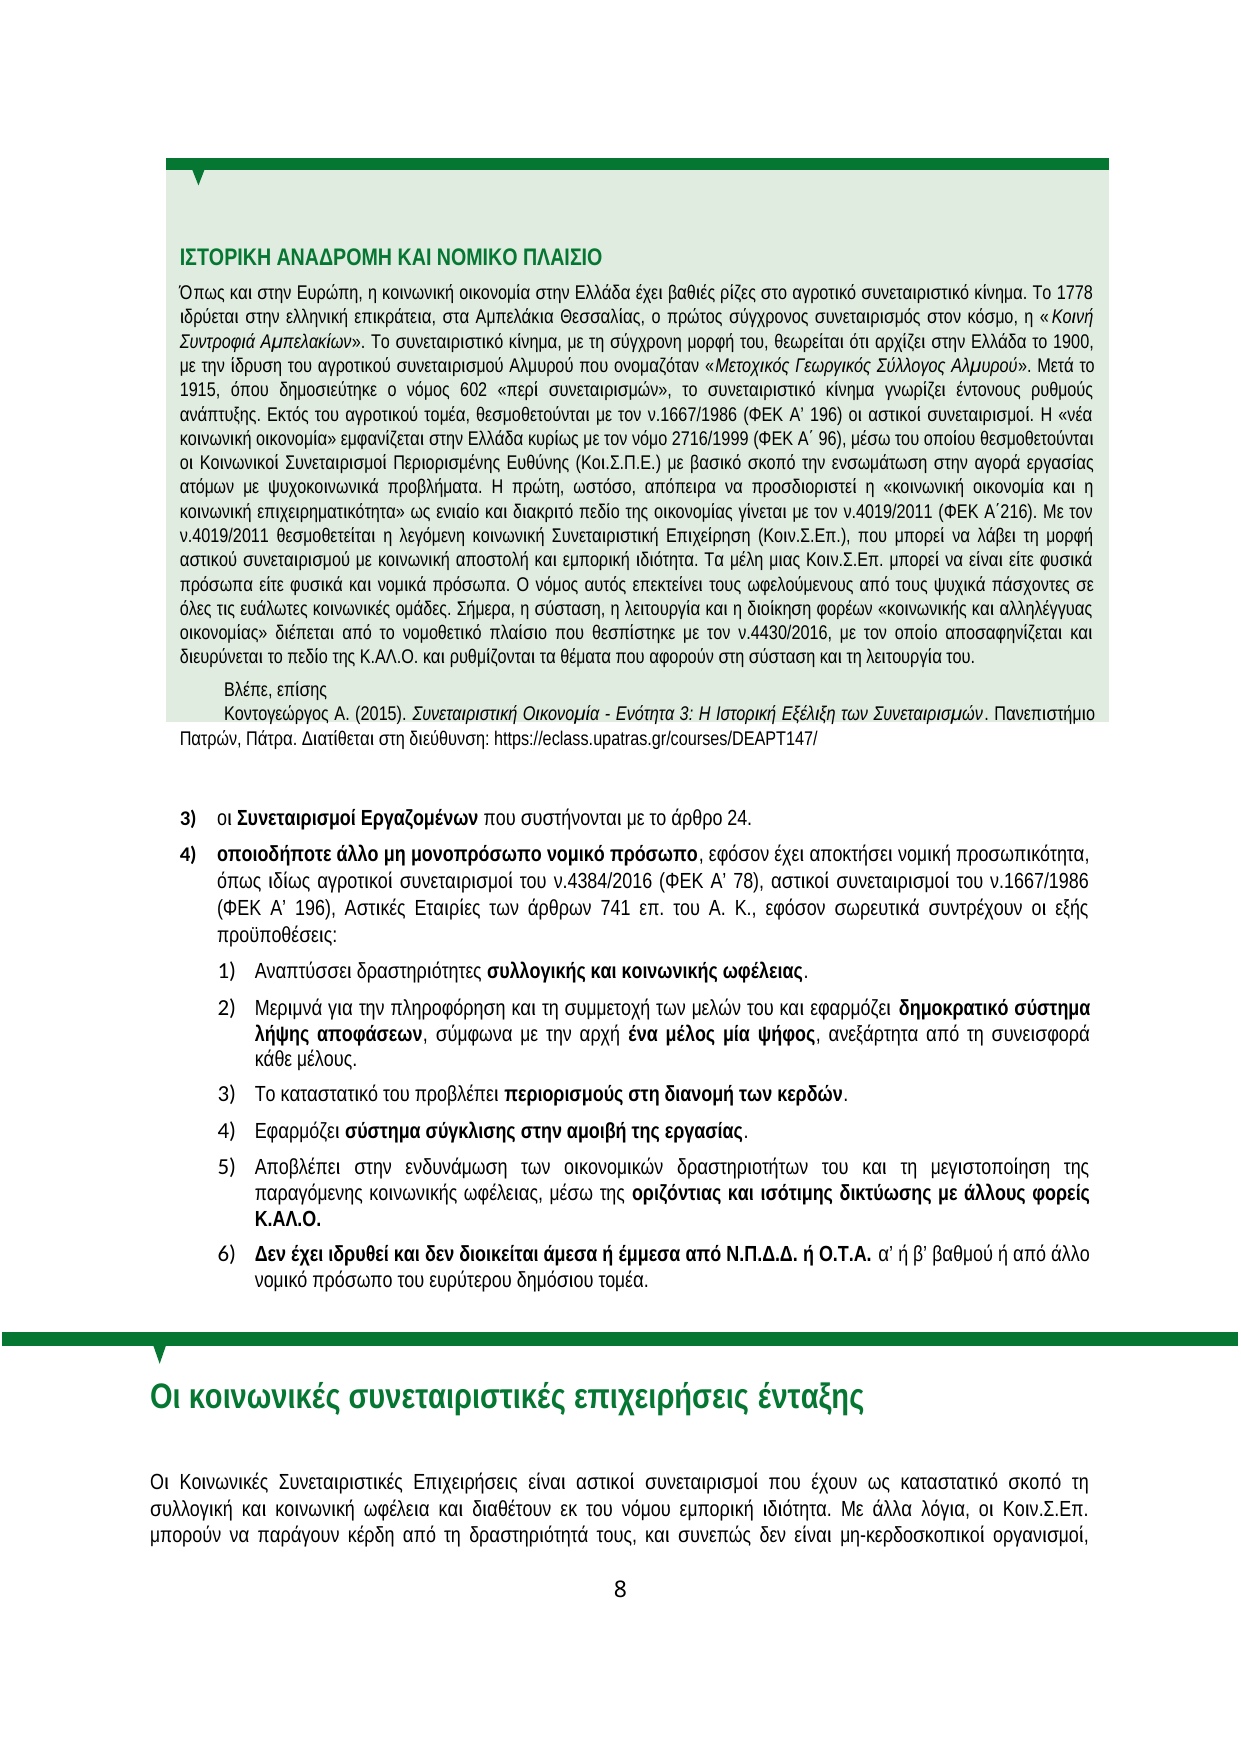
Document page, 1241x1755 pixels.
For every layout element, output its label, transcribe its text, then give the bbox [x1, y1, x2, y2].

text Κοντογεώργος Α. (2015). Συνεταιριστική Οικονομία - Ενότητα 3: H Ιστορική Εξέλιξη των Συνεταιρισμών. Πανεπιστήμιο Πατρών, Πάτρα. Διατίθεται στη διεύθυνση: https://eclass.upatras.gr/courses/DEAPT147/ [179, 722, 1095, 749]
list Αποβλέπει στην ενδυνάμωση των οικονομικών δραστηριοτήτων του και τη μεγιστοποίηση της παραγόμενης κοινωνικής ωφέλειας, μέσω της οριζόντιας και ισότιμης δικτύωσης με άλλους φορείς Κ.ΑΛ.Ο. [217, 1152, 1090, 1231]
list Το καταστατικό του προβλέπει περιορισμούς στη διανομή των κερδών. [217, 1079, 1090, 1108]
list Εφαρμόζει σύστημα σύγκλισης στην αμοιβή της εργασίας. [217, 1116, 1090, 1144]
subtitle Οι κοινωνικές συνεταιριστικές επιχειρήσεις ένταξης [150, 1375, 1090, 1416]
list Αναπτύσσει δραστηριότητες συλλογικής και κοινωνικής ωφέλειας. [217, 957, 1090, 985]
list Δεν έχει ιδρυθεί και δεν διοικείται άμεσα ή έμμεσα από Ν.Π.Δ.Δ. ή Ο.Τ.Α. α’ ή β’ βαθμού ή από άλλο νομικό πρόσωπο του ευρύτερου δημόσιου τομέα. [217, 1239, 1090, 1292]
list Μεριμνά για την πληροφόρηση και τη συμμετοχή των μελών του και εφαρμόζει δημοκρατικό σύστημα λήψης αποφάσεων, σύμφωνα με την αρχή ένα μέλος μία ψήφος, ανεξάρτητα από τη συνεισφορά κάθε μέλους. [217, 993, 1090, 1071]
list οι Συνεταιρισμοί Εργαζομένων που συστήνονται με το άρθρο 24. [179, 805, 1090, 831]
text Οι Κοινωνικές Συνεταιριστικές Επιχειρήσεις είναι αστικοί συνεταιρισμοί που έχουν ως καταστατικό σκοπό τη συλλογική και κοινωνική ωφέλεια και διαθέτουν εκ του νόμου εμπορική ιδιότητα. Με άλλα λόγια, οι Κοιν.Σ.Επ. μπορούν να παράγουν κέρδη από τη δραστηριότητά τους, και συνεπώς δεν είναι μη-κερδοσκοπικοί οργανισμοί, [150, 1469, 1090, 1547]
list οποιοδήποτε άλλο μη μονοπρόσωπο νομικό πρόσωπο, εφόσον έχει αποκτήσει νομική προσωπικότητα, όπως ιδίως αγροτικοί συνεταιρισμοί του ν.4384/2016 (ΦΕΚ Α’ 78), αστικοί συνεταιρισμοί του ν.1667/1986 (ΦΕΚ Α’ 196), Αστικές Εταιρίες των άρθρων 741 επ. του Α. Κ., εφόσον σωρευτικά συντρέχουν οι εξής προϋποθέσεις: [179, 841, 1090, 947]
